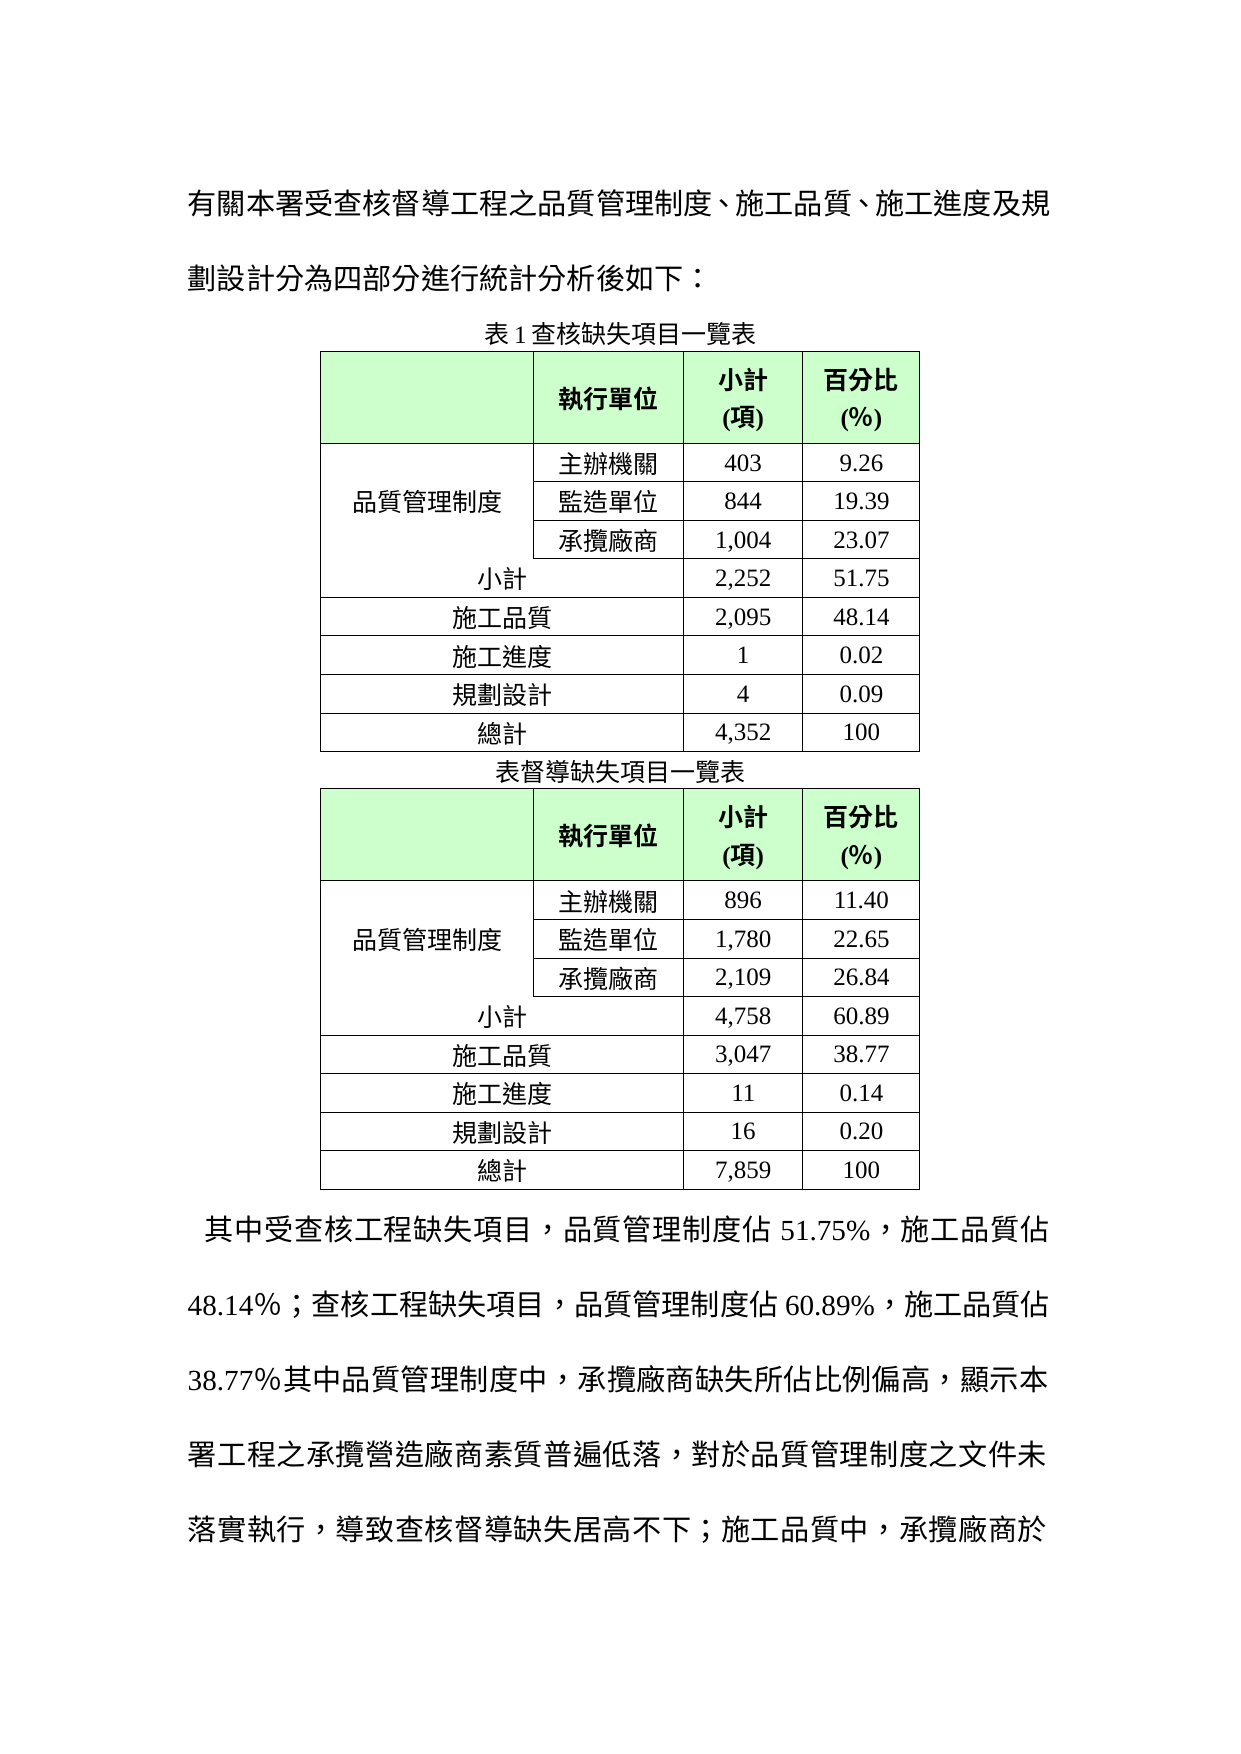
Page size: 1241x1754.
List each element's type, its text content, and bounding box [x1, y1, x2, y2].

table_cell 施工品質 [321, 598, 683, 635]
table_cell 施工進度 [321, 1074, 683, 1112]
table_cell 規劃設計 [321, 1113, 683, 1150]
table_cell 1,780 [684, 920, 802, 957]
table_cell 16 [684, 1113, 802, 1150]
table_cell 51.75 [803, 559, 919, 597]
table_cell 22.65 [803, 920, 919, 957]
table_cell 23.07 [803, 521, 919, 558]
table_cell 4,352 [684, 714, 802, 751]
table_cell 4 [684, 675, 802, 712]
table_cell 403 [684, 444, 802, 481]
table_cell 2,109 [684, 959, 802, 996]
table_header 執行單位 [534, 352, 683, 443]
table_cell 100 [803, 1151, 919, 1189]
table_cell 0.02 [803, 636, 919, 674]
table_cell 2,095 [684, 598, 802, 635]
table_cell 844 [684, 482, 802, 520]
table_header 百分比 (％) [803, 352, 919, 443]
table_cell 7,859 [684, 1151, 802, 1189]
table_cell 品質管理制度 [321, 881, 533, 996]
table_header 執行單位 [534, 789, 683, 880]
table_cell 1,004 [684, 521, 802, 558]
table_cell 小計 [321, 558, 683, 597]
table_header 小計 (項) [684, 789, 802, 880]
table_cell 4,758 [684, 997, 802, 1034]
table_cell 主辦機關 [534, 881, 683, 919]
table_cell 60.89 [803, 997, 919, 1034]
text 表督導缺失項目一覽表 [187, 752, 1053, 788]
table_cell 施工品質 [321, 1036, 683, 1073]
table_cell 38.77 [803, 1036, 919, 1073]
table_cell 1 [684, 636, 802, 674]
table_cell 品質管理制度 [321, 444, 533, 558]
table_cell 48.14 [803, 598, 919, 635]
table_cell 896 [684, 881, 802, 919]
table_cell 總計 [321, 1151, 683, 1189]
table_cell 0.14 [803, 1074, 919, 1112]
table_cell 承攬廠商 [534, 521, 683, 558]
table_cell 19.39 [803, 482, 919, 520]
table_header 百分比 (％) [803, 789, 919, 880]
table_cell 11.40 [803, 881, 919, 919]
table_cell 100 [803, 714, 919, 751]
table_header [321, 352, 533, 443]
table_cell 9.26 [803, 444, 919, 481]
table_cell 2,252 [684, 559, 802, 597]
table_cell 監造單位 [534, 920, 683, 957]
table_header 小計 (項) [684, 352, 802, 443]
table_cell 0.20 [803, 1113, 919, 1150]
table_cell 3,047 [684, 1036, 802, 1073]
text 表1查核缺失項目一覽表 [187, 314, 1053, 351]
table_cell 26.84 [803, 959, 919, 996]
table_cell 承攬廠商 [534, 959, 683, 996]
table_cell 主辦機關 [534, 444, 683, 481]
table_cell 11 [684, 1074, 802, 1112]
table_cell 總計 [321, 714, 683, 751]
text 有關本署受查核督導工程之品質管理制度、施工品質、施工進度及規劃設計分為四部分進行統計分析後如下： [187, 164, 1050, 314]
table_cell 監造單位 [534, 482, 683, 520]
table_cell 小計 [321, 996, 683, 1034]
text 其中受查核工程缺失項目，品質管理制度佔51.75%，施工品質佔48.14％；查核工程缺失項目，品質管理制度佔60.89%，施工品質佔38.77％其中品質管理制度中，承攬廠商缺失所佔比例偏高，顯示本署工程之承攬營造廠商素質普遍低落，對於品質管理制度之文件未落實執行，導致查核督導缺失居高不下；施工品質中，承攬廠商於 [187, 1190, 1050, 1565]
table_cell 0.09 [803, 675, 919, 712]
table_cell 規劃設計 [321, 675, 683, 712]
table_header [321, 789, 533, 880]
table_cell 施工進度 [321, 636, 683, 674]
